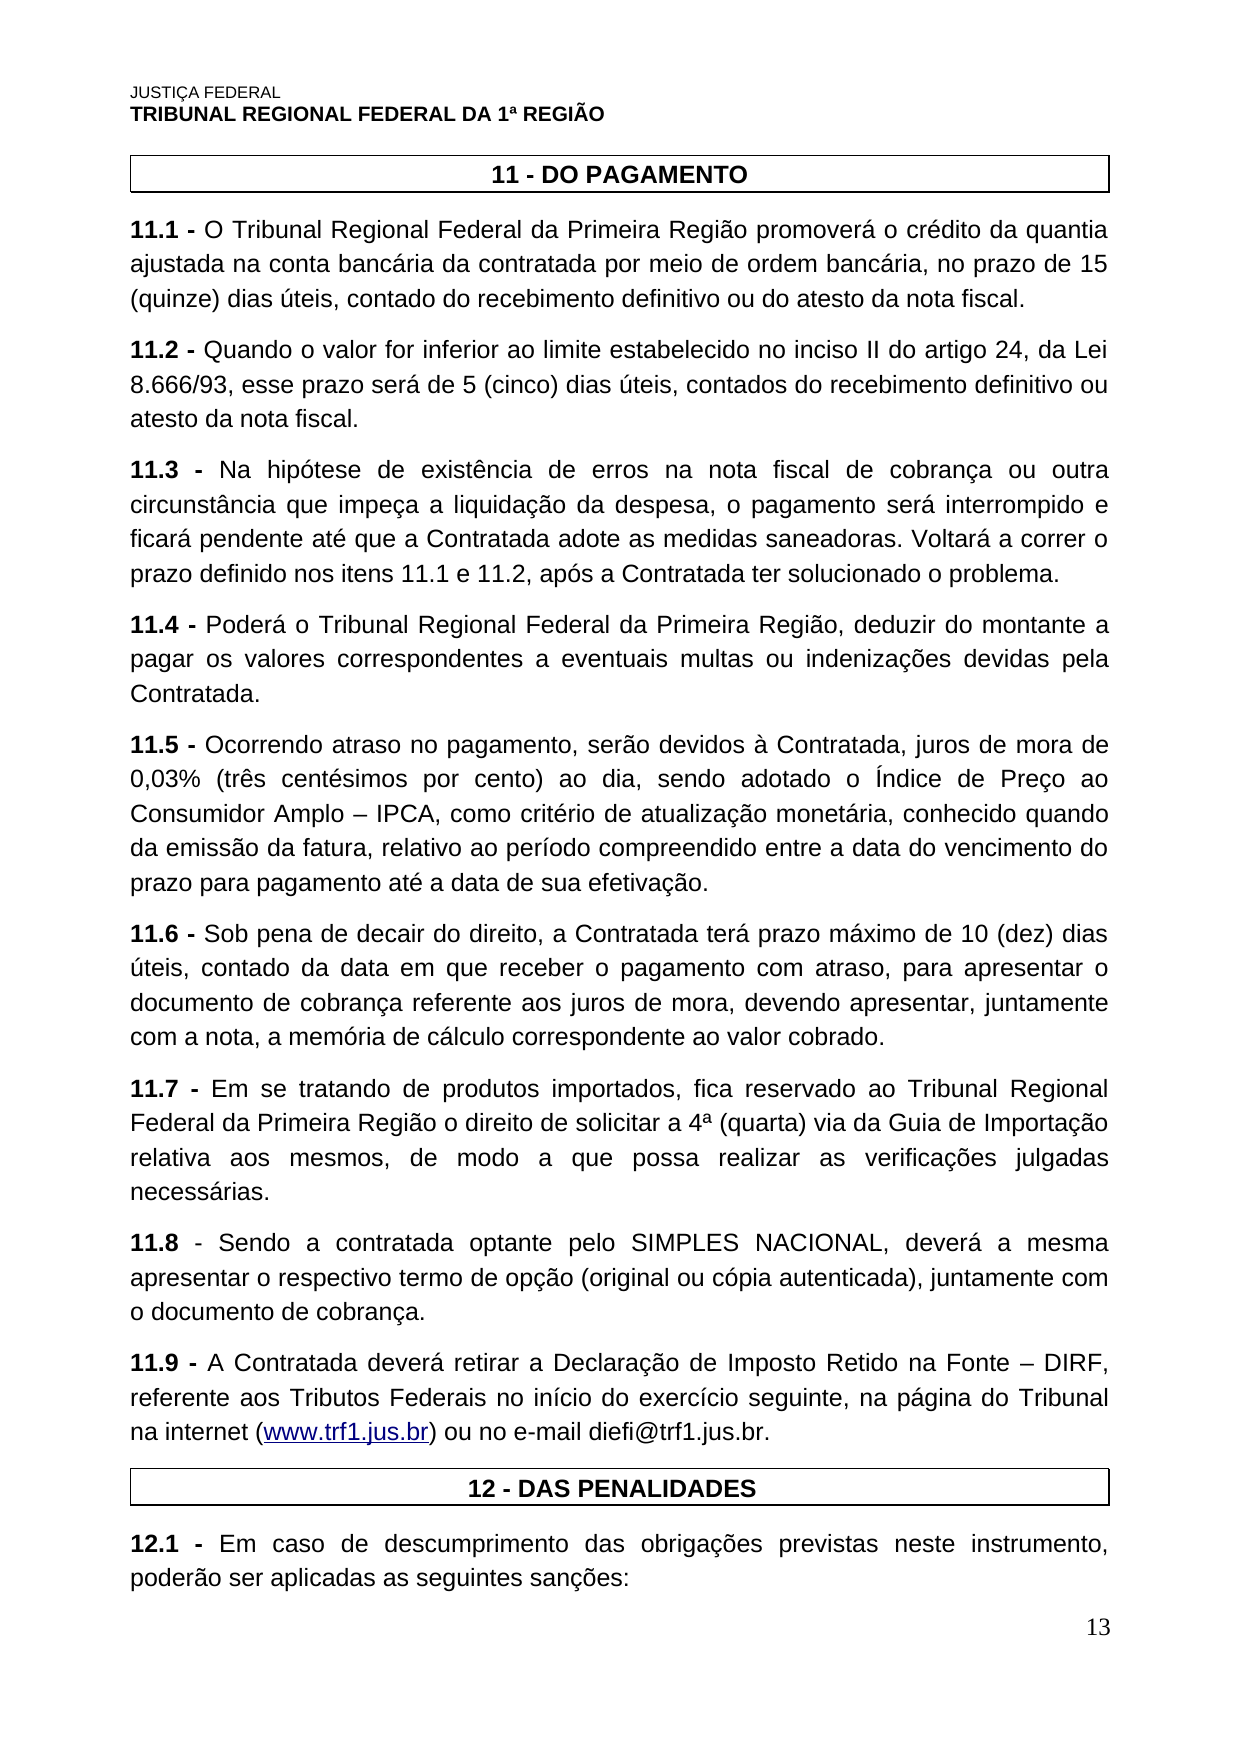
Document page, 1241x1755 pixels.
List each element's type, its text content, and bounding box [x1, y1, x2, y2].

text 12 - DAS PENALIDADES [131, 1469, 1108, 1504]
text 12.1 - Em caso de descumprimento das obrigações previstas neste instrumento, poderão ser aplicadas as seguintes sanções: [130, 1529, 1110, 1592]
text 11.2 - Quando o valor for inferior ao limite estabelecido no inciso II do artigo 24, da Lei 8.666/93, esse prazo será de 5 (cinco) dias úteis, contados do recebimento definitivo ou atesto da nota fiscal. [130, 335, 1110, 433]
text 11.4 - Poderá o Tribunal Regional Federal da Primeira Região, deduzir do montante a pagar os valores correspondentes a eventuais multas ou indenizações devidas pela Contratada. [130, 610, 261, 707]
text 11 - DO PAGAMENTO [131, 156, 1108, 191]
text 11.5 - Ocorrendo atraso no pagamento, serão devidos à Contratada, juros de mora de 0,03% (três centésimos por cento) ao dia, sendo adotado o Índice de Preço ao Consumidor Amplo – IPCA, como critério de atualização monetária, conhecido quando da emissão da fatura, relativo ao período compreendido entre a data do vencimento do prazo para pagamento até a data de sua efetivação. [130, 730, 261, 897]
text 11.6 - Sob pena de decair do direito, a Contratada terá prazo máximo de 10 (dez) dias úteis, contado da data em que receber o pagamento com atraso, para apresentar o documento de cobrança referente aos juros de mora, devendo apresentar, juntamente com a nota, a memória de cálculo correspondente ao valor cobrado. [938, 919, 1110, 1051]
text 11.4 - Poderá o Tribunal Regional Federal da Primeira Região, deduzir do montante a pagar os valores correspondentes a eventuais multas ou indenizações devidas pela Contratada. [938, 610, 1110, 707]
text 11.7 - Em se tratando de produtos importados, fica reservado ao Tribunal Regional Federal da Primeira Região o direito de solicitar a 4ª (quarta) via da Guia de Importação relativa aos mesmos, de modo a que possa realizar as verificações julgadas necessárias. [130, 1073, 261, 1206]
text 11.5 - Ocorrendo atraso no pagamento, serão devidos à Contratada, juros de mora de 0,03% (três centésimos por cento) ao dia, sendo adotado o Índice de Preço ao Consumidor Amplo – IPCA, como critério de atualização monetária, conhecido quando da emissão da fatura, relativo ao período compreendido entre a data do vencimento do prazo para pagamento até a data de sua efetivação. [938, 730, 1110, 897]
text 11.9 - A Contratada deverá retirar a Declaração de Imposto Retido na Fonte – DIRF, referente aos Tributos Federais no início do exercício seguinte, na página do Tribunal na internet (www.trf1.jus.br) ou no e-mail diefi@trf1.jus.br. [130, 1348, 1110, 1446]
text 11.8 - Sendo a contratada optante pelo SIMPLES NACIONAL, deverá a mesma apresentar o respectivo termo de opção (original ou cópia autenticada), juntamente com o documento de cobrança. [938, 1228, 1110, 1326]
text 11.6 - Sob pena de decair do direito, a Contratada terá prazo máximo de 10 (dez) dias úteis, contado da data em que receber o pagamento com atraso, para apresentar o documento de cobrança referente aos juros de mora, devendo apresentar, juntamente com a nota, a memória de cálculo correspondente ao valor cobrado. [130, 919, 261, 1051]
text 11.8 - Sendo a contratada optante pelo SIMPLES NACIONAL, deverá a mesma apresentar o respectivo termo de opção (original ou cópia autenticada), juntamente com o documento de cobrança. [130, 1228, 261, 1326]
text 11.7 - Em se tratando de produtos importados, fica reservado ao Tribunal Regional Federal da Primeira Região o direito de solicitar a 4ª (quarta) via da Guia de Importação relativa aos mesmos, de modo a que possa realizar as verificações julgadas necessárias. [938, 1073, 1110, 1206]
text 11.1 - O Tribunal Regional Federal da Primeira Região promoverá o crédito da quantia ajustada na conta bancária da contratada por meio de ordem bancária, no prazo de 15 (quinze) dias úteis, contado do recebimento definitivo ou do atesto da nota fiscal. [130, 215, 1110, 313]
text 11.3 - Na hipótese de existência de erros na nota fiscal de cobrança ou outra circunstância que impeça a liquidação da despesa, o pagamento será interrompido e ficará pendente até que a Contratada adote as medidas saneadoras. Voltará a correr o prazo definido nos itens 11.1 e 11.2, após a Contratada ter solucionado o problema. [130, 455, 1110, 587]
